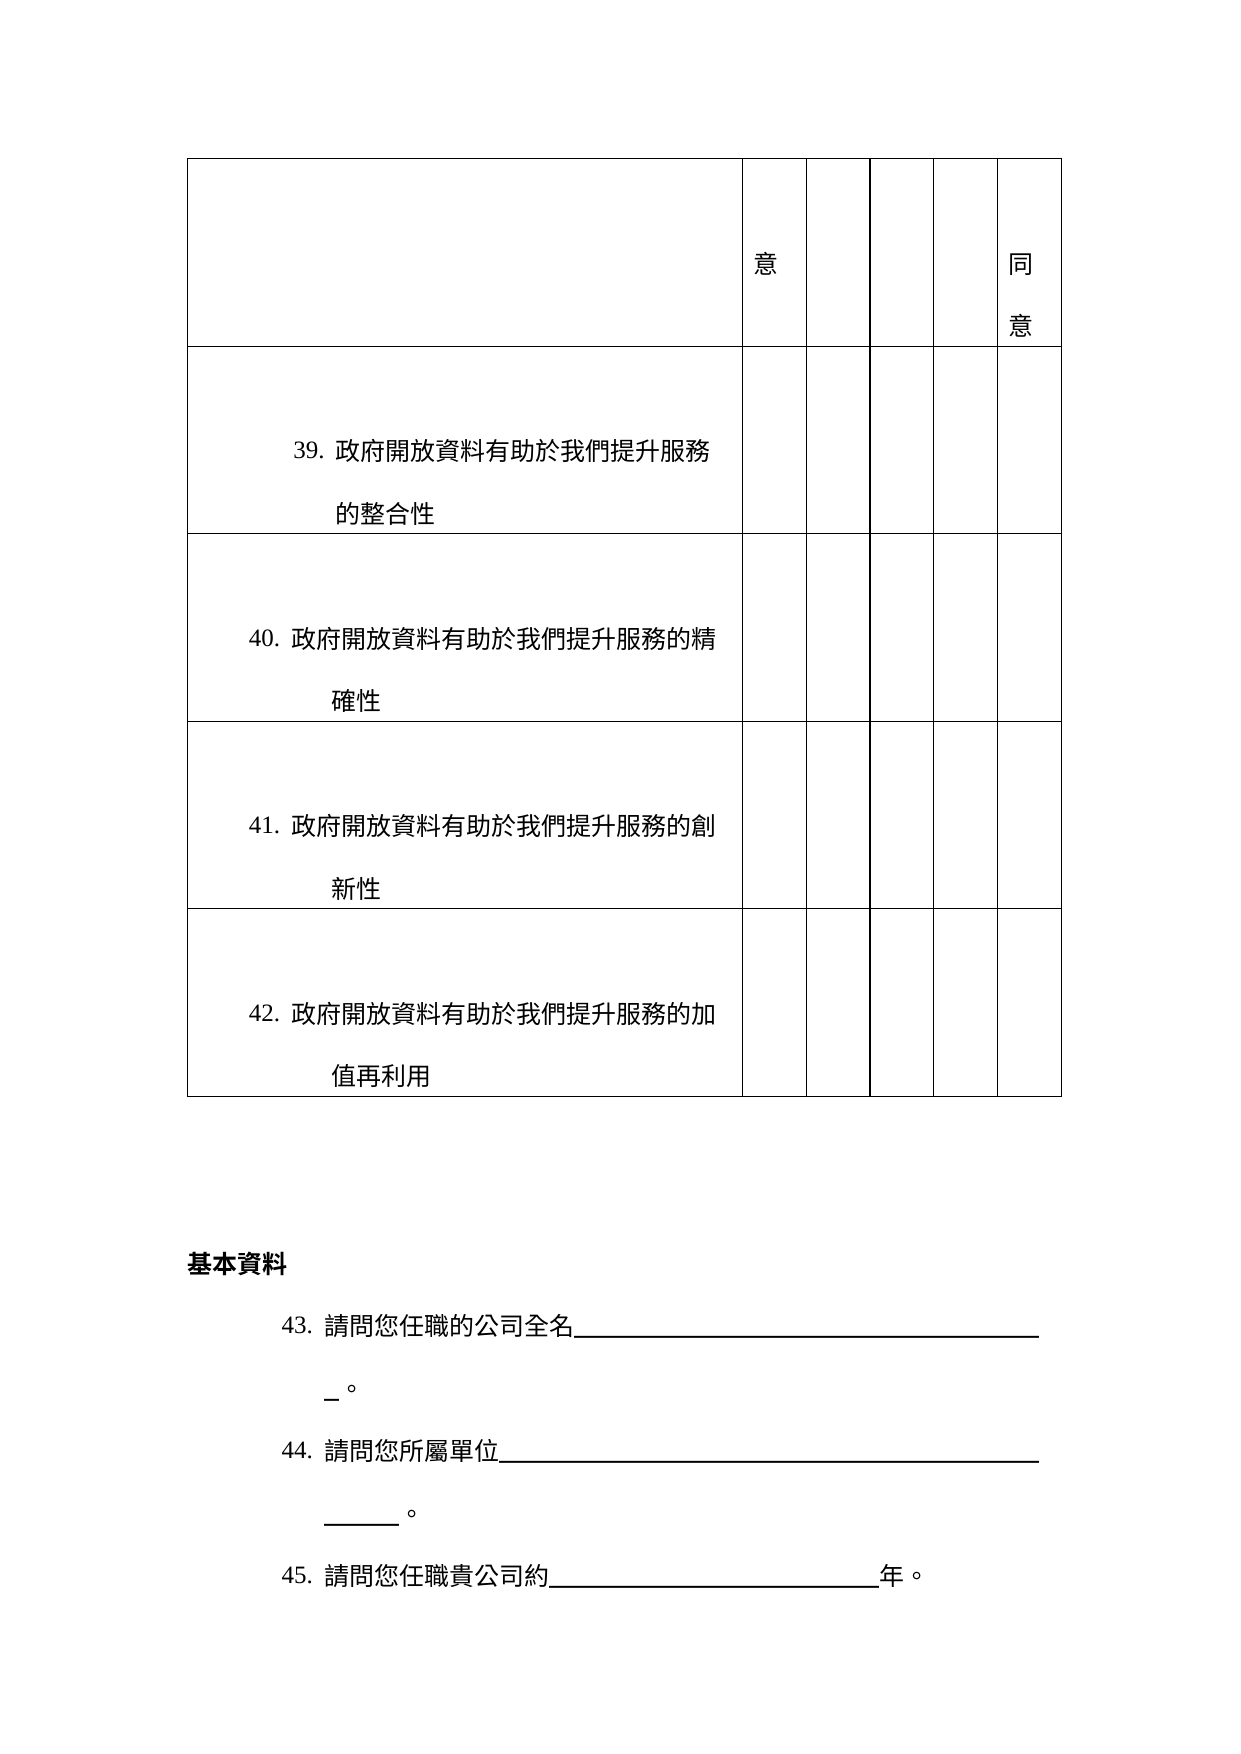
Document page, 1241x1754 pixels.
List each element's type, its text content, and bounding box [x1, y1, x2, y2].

table_cell [998, 347, 1061, 533]
table_header [871, 159, 933, 346]
table_cell 政府開放資料有助於我們提升服務的創新性 [188, 722, 742, 908]
table_cell [871, 909, 933, 1096]
list 請問您任職的公司全名________________________________。 [281, 1283, 1053, 1408]
table_header 同意 [998, 159, 1061, 346]
table_cell 政府開放資料有助於我們提升服務的精確性 [188, 534, 742, 721]
table_cell [934, 534, 997, 721]
table_cell 政府開放資料有助於我們提升服務的整合性 [188, 347, 742, 533]
table_cell [743, 909, 806, 1096]
table_cell [807, 722, 869, 908]
table_header [934, 159, 997, 346]
table_cell [871, 534, 933, 721]
table_cell [743, 534, 806, 721]
table_header [807, 159, 869, 346]
table_cell [743, 347, 806, 533]
list 請問您任職貴公司約______________________年。 [281, 1533, 1053, 1596]
list 請問您所屬單位_________________________________________。 [281, 1408, 1053, 1533]
table_cell [871, 347, 933, 533]
table_cell [998, 534, 1061, 721]
table_cell [743, 722, 806, 908]
table_cell [998, 909, 1061, 1096]
table_cell [934, 722, 997, 908]
text 基本資料 [187, 1221, 1053, 1283]
table_cell [871, 722, 933, 908]
table_cell [807, 347, 869, 533]
table_header 意 [743, 159, 806, 346]
table_cell [998, 722, 1061, 908]
table_cell [807, 534, 869, 721]
table_cell 政府開放資料有助於我們提升服務的加值再利用 [188, 909, 742, 1096]
table_cell [934, 347, 997, 533]
table_cell [807, 909, 869, 1096]
table_cell [934, 909, 997, 1096]
table_header [188, 159, 742, 346]
